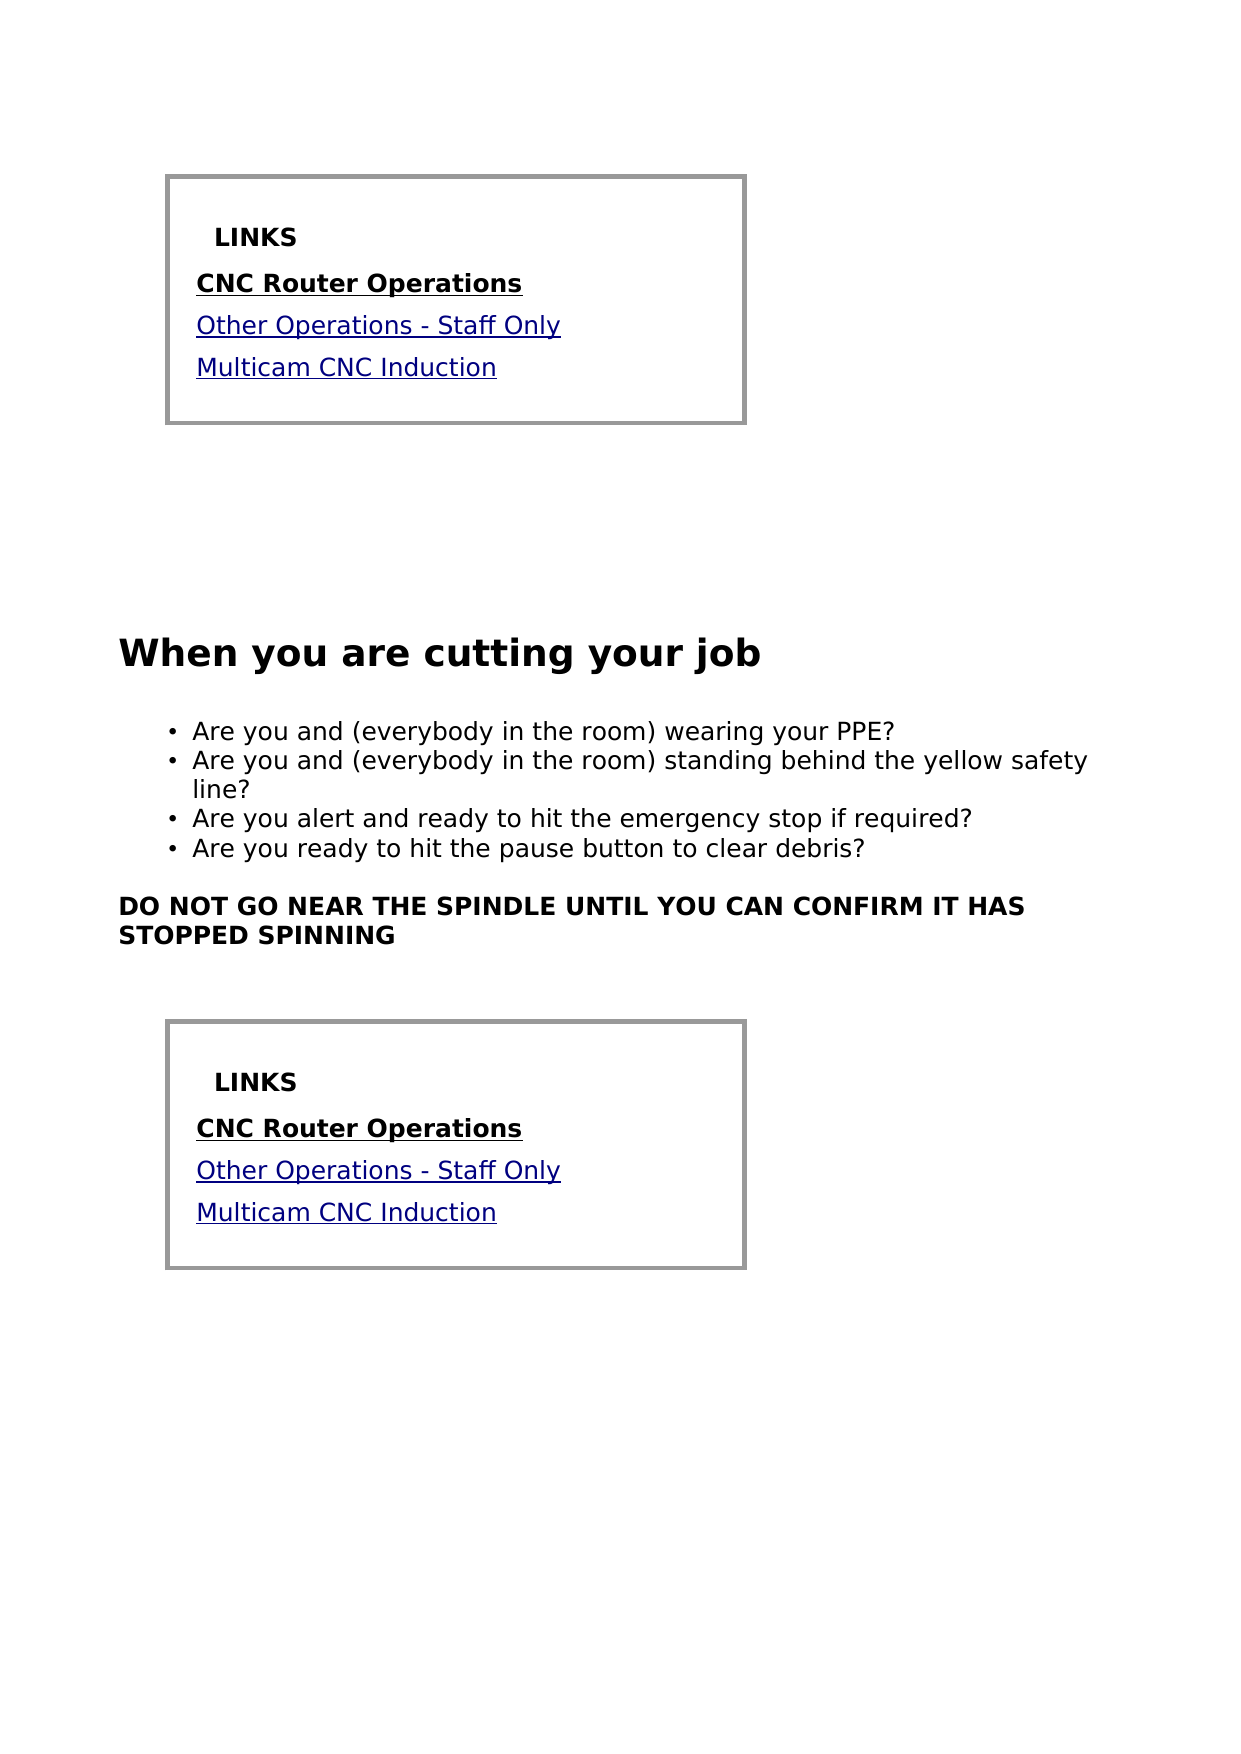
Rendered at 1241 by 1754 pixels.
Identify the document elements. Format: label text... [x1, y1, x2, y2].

list Are you alert and ready to hit the emergency stop if required? [177, 804, 1122, 834]
list Are you and (everybody in the room) wearing your PPE? [177, 717, 1122, 746]
table_header [118, 127, 1113, 473]
list Are you ready to hit the pause button to clear debris? [177, 834, 1122, 863]
text DO NOT GO NEAR THE SPINDLE UNTIL YOU CAN CONFIRM IT HAS STOPPED SPINNING [118, 892, 1122, 951]
table_header LINKS CNC Router Operations Other Operations - Staff Only Multicam CNC Induction [179, 187, 733, 412]
table_header LINKS CNC Router Operations Other Operations - Staff Only Multicam CNC Induction [179, 1033, 733, 1257]
table_header [118, 972, 1113, 1318]
subtitle When you are cutting your job [118, 631, 1122, 675]
list Are you and (everybody in the room) standing behind the yellow safety line? [177, 746, 1122, 804]
